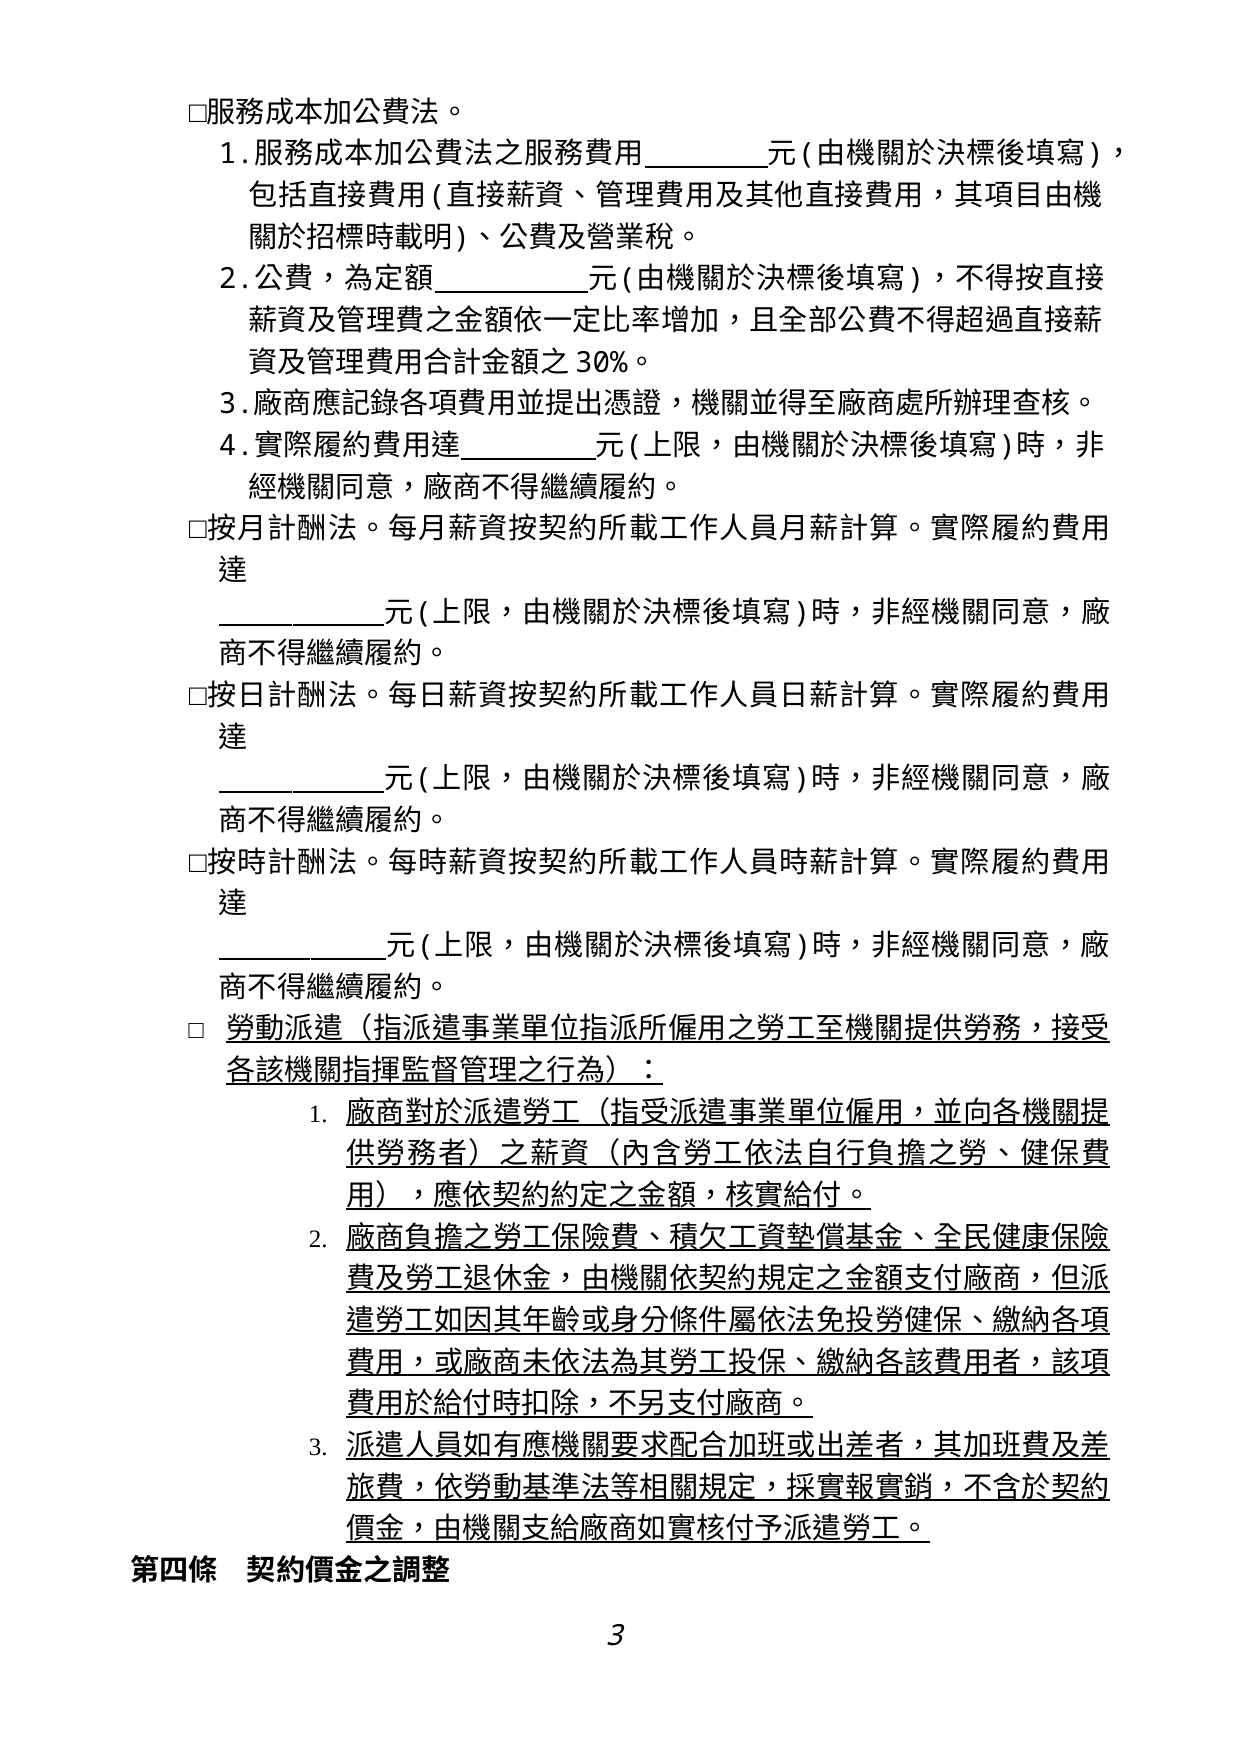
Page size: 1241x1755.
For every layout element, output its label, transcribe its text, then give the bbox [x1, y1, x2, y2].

text 第四條 契約價金之調整 [130, 1547, 1110, 1589]
text 元(上限，由機關於決標後填寫)時，非經機關同意，廠商不得繼續履約。 [218, 755, 1110, 839]
text 4.實際履約費用達 元(上限，由機關於決標後填寫)時，非經機關同意，廠商不得繼續履約。 [218, 422, 1104, 505]
text □服務成本加公費法。 [189, 89, 1110, 130]
text 元(上限，由機關於決標後填寫)時，非經機關同意，廠商不得繼續履約。 [218, 922, 1110, 1005]
text 3.廠商應記錄各項費用並提出憑證，機關並得至廠商處所辦理查核。 [218, 380, 1104, 422]
list 廠商負擔之勞工保險費、積欠工資墊償基金、全民健康保險費及勞工退休金，由機關依契約規定之金額支付廠商，但派遣勞工如因其年齡或身分條件屬依法免投勞健保、繳納各項費用，或廠商未依法為其勞工投保、繳納各該費用者，該項費用於給付時扣除，不另支付廠商。 [308, 1214, 1110, 1422]
list 勞動派遣（指派遣事業單位指派所僱用之勞工至機關提供勞務，接受各該機關指揮監督管理之行為）： [188, 1005, 1110, 1089]
list 廠商對於派遣勞工（指受派遣事業單位僱用，並向各機關提供勞務者）之薪資（內含勞工依法自行負擔之勞、健保費用），應依契約約定之金額，核實給付。 [308, 1089, 1110, 1214]
text □按時計酬法。每時薪資按契約所載工作人員時薪計算。實際履約費用達 [189, 839, 1110, 922]
list 派遣人員如有應機關要求配合加班或出差者，其加班費及差旅費，依勞動基準法等相關規定，採實報實銷，不含於契約價金，由機關支給廠商如實核付予派遣勞工。 [308, 1422, 1110, 1547]
text □按月計酬法。每月薪資按契約所載工作人員月薪計算。實際履約費用達 [189, 505, 1110, 589]
text 1.服務成本加公費法之服務費用 元(由機關於決標後填寫)，包括直接費用(直接薪資、管理費用及其他直接費用，其項目由機關於招標時載明)、公費及營業稅。 [218, 130, 1104, 255]
text □按日計酬法。每日薪資按契約所載工作人員日薪計算。實際履約費用達 [189, 672, 1110, 755]
text 2.公費，為定額 元(由機關於決標後填寫)，不得按直接薪資及管理費之金額依一定比率增加，且全部公費不得超過直接薪資及管理費用合計金額之30%。 [218, 255, 1104, 380]
text 元(上限，由機關於決標後填寫)時，非經機關同意，廠商不得繼續履約。 [218, 589, 1110, 672]
